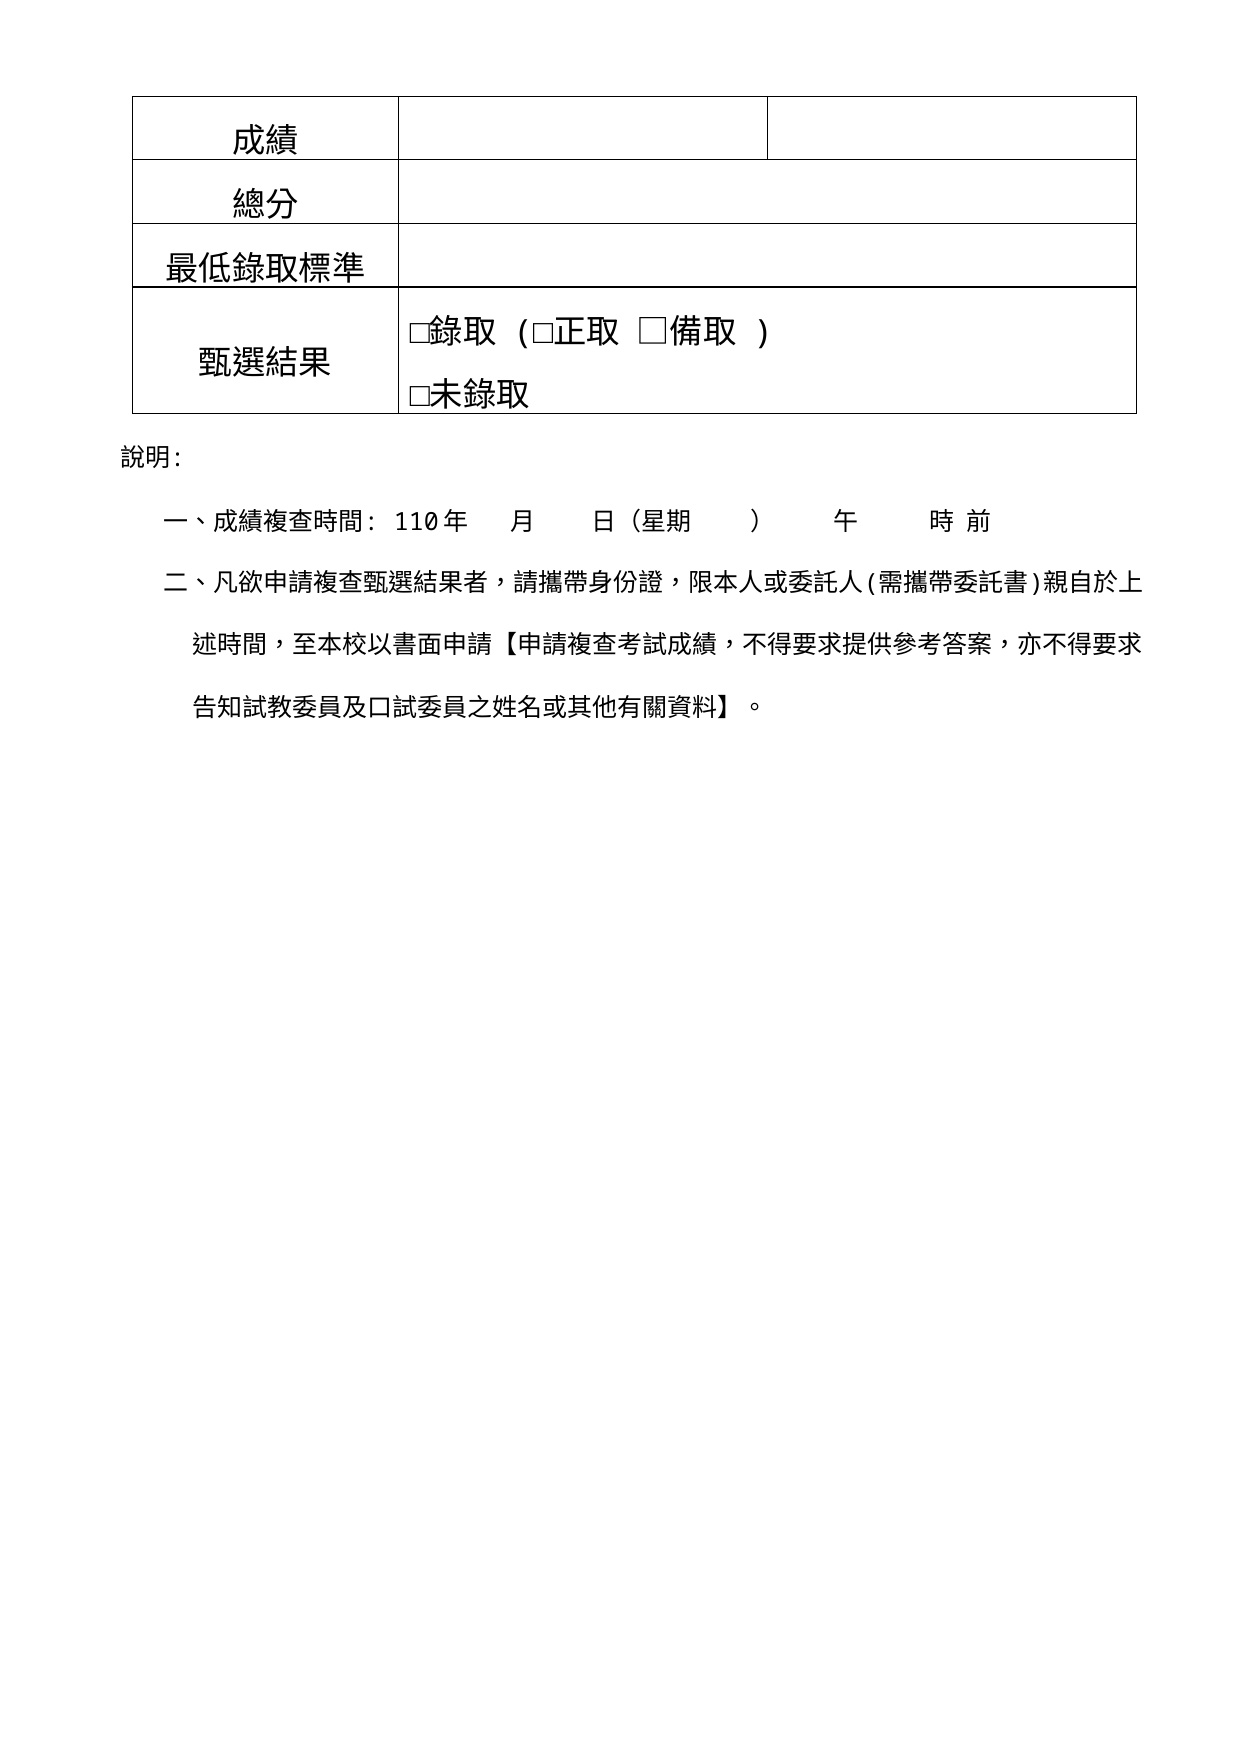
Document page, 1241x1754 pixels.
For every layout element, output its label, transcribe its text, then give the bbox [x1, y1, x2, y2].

table_cell [768, 97, 1136, 159]
table_cell 總分 [133, 160, 398, 223]
table_cell □錄取 (□正取 □備取 ) □未錄取 [399, 288, 1136, 412]
table_cell 最低錄取標準 [133, 224, 398, 286]
text 一、成績複查時間: 110年 月 日（星期 ） 午 時 前 [89, 476, 1152, 538]
text 說明: [89, 413, 1152, 476]
table_cell [399, 224, 1136, 286]
text 二、凡欲申請複查甄選結果者，請攜帶身份證，限本人或委託人(需攜帶委託書)親自於上述時間，至本校以書面申請【申請複查考試成績，不得要求提供參考答案，亦不得要求告知試教委員及口試委員之姓名或其他有關資料】。 [89, 538, 1152, 726]
table_cell [399, 97, 767, 159]
table_cell 成績 [133, 97, 398, 159]
table_cell [399, 160, 1136, 223]
table_cell 甄選結果 [133, 288, 398, 412]
